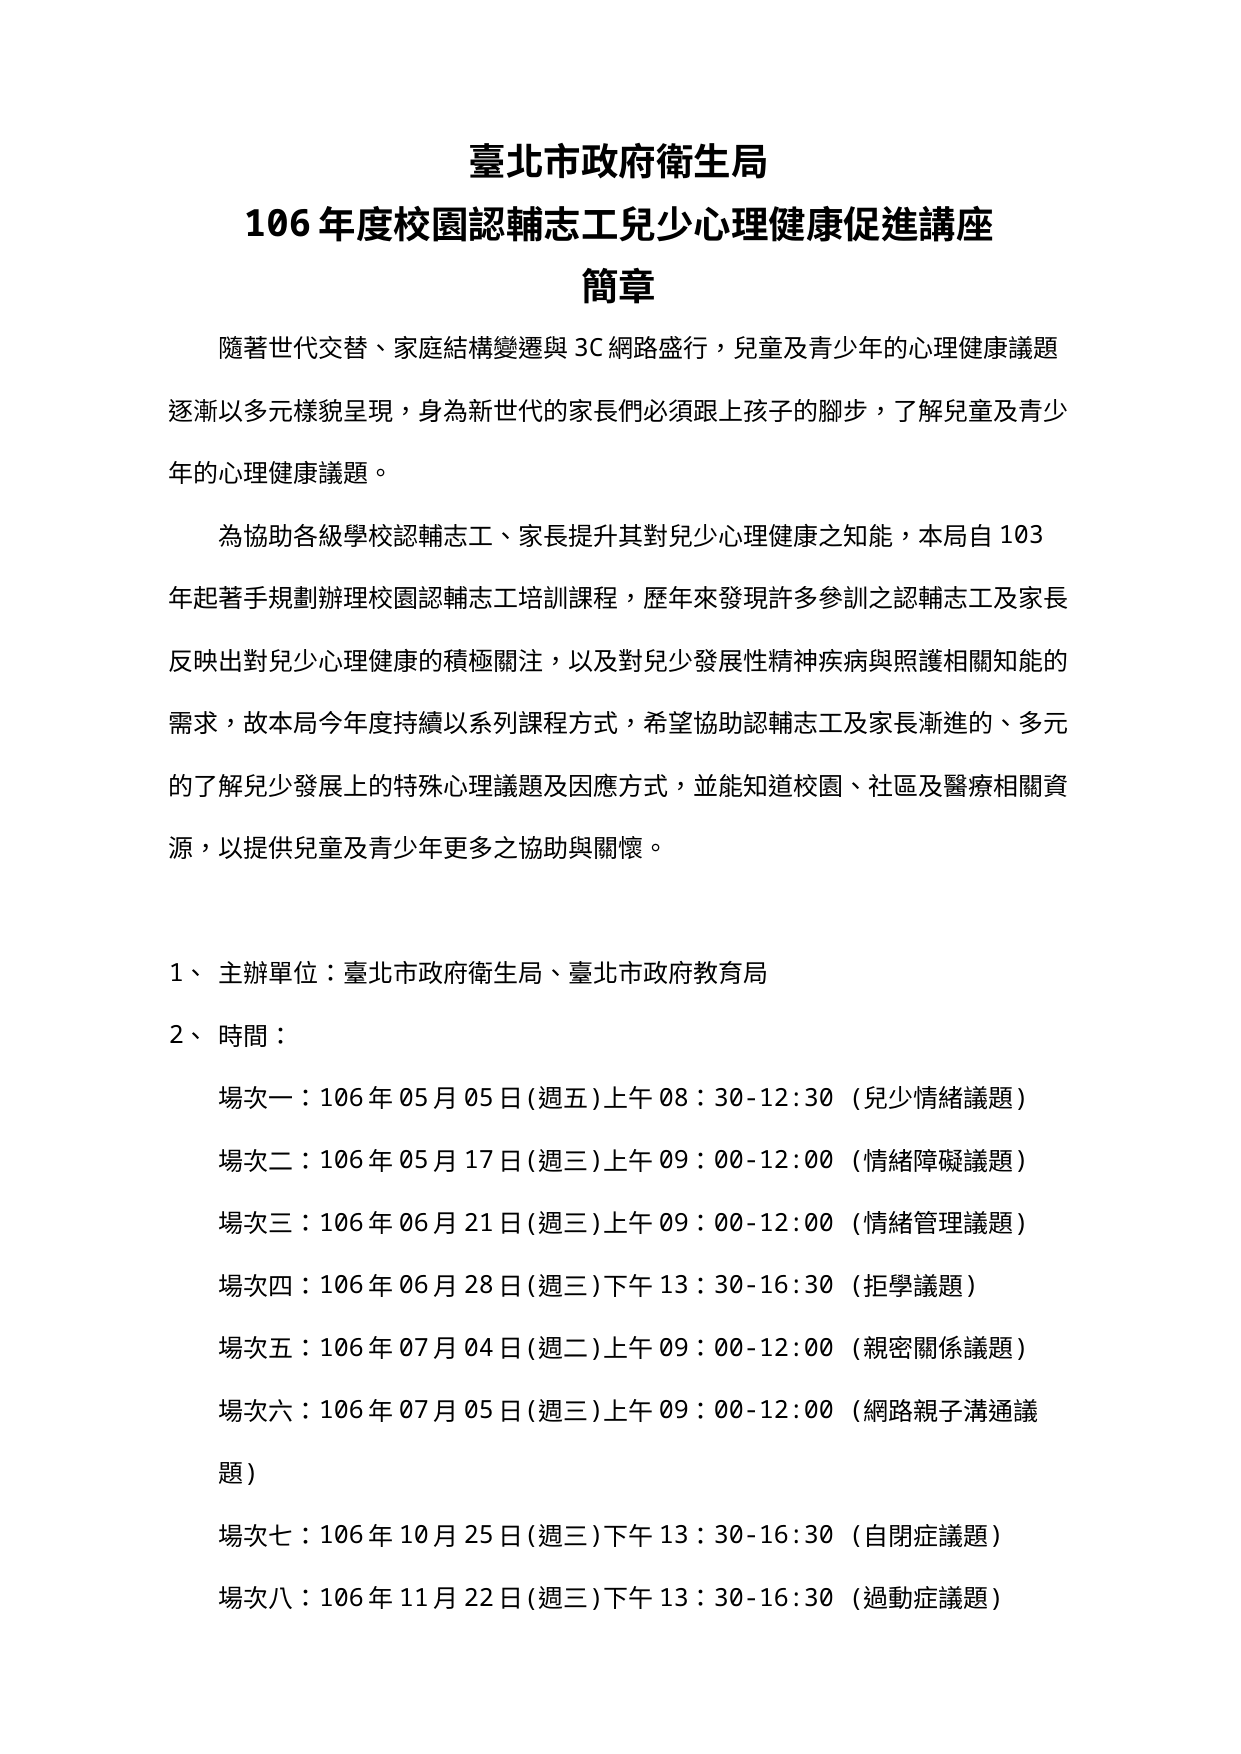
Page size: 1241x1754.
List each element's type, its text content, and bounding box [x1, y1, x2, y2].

text 場次二：106年05月17日(週三)上午09：00-12:00 (情緒障礙議題) [219, 1118, 1069, 1180]
text 場次一：106年05月05日(週五)上午08：30-12:30 (兒少情緒議題) [219, 1055, 1069, 1118]
text 場次五：106年07月04日(週二)上午09：00-12:00 (親密關係議題) [219, 1305, 1069, 1368]
list 主辦單位：臺北市政府衛生局、臺北市政府教育局 [169, 930, 1069, 993]
text 場次四：106年06月28日(週三)下午13：30-16:30 (拒學議題) [219, 1243, 1069, 1305]
list 時間： [169, 993, 1069, 1055]
text 106年度校園認輔志工兒少心理健康促進講座 [169, 180, 1069, 243]
text 場次三：106年06月21日(週三)上午09：00-12:00 (情緒管理議題) [219, 1180, 1069, 1243]
text 場次六：106年07月05日(週三)上午09：00-12:00 (網路親子溝通議題) [219, 1368, 1069, 1493]
text 為協助各級學校認輔志工、家長提升其對兒少心理健康之知能，本局自103年起著手規劃辦理校園認輔志工培訓課程，歷年來發現許多參訓之認輔志工及家長反映出對兒少心理健康的積極關注，以及對兒少發展性精神疾病與照護相關知能的需求，故本局今年度持續以系列課程方式，希望協助認輔志工及家長漸進的、多元的了解兒少發展上的特殊心理議題及因應方式，並能知道校園、社區及醫療相關資源，以提供兒童及青少年更多之協助與關懷。 [169, 493, 1069, 868]
text 簡章 [169, 243, 1069, 305]
text 場次七：106年10月25日(週三)下午13：30-16:30 (自閉症議題) [219, 1493, 1069, 1555]
text 場次八：106年11月22日(週三)下午13：30-16:30 (過動症議題) [219, 1555, 1069, 1618]
text 隨著世代交替、家庭結構變遷與3C網路盛行，兒童及青少年的心理健康議題逐漸以多元樣貌呈現，身為新世代的家長們必須跟上孩子的腳步，了解兒童及青少年的心理健康議題。 [169, 305, 1069, 493]
text 臺北市政府衛生局 [169, 118, 1069, 180]
